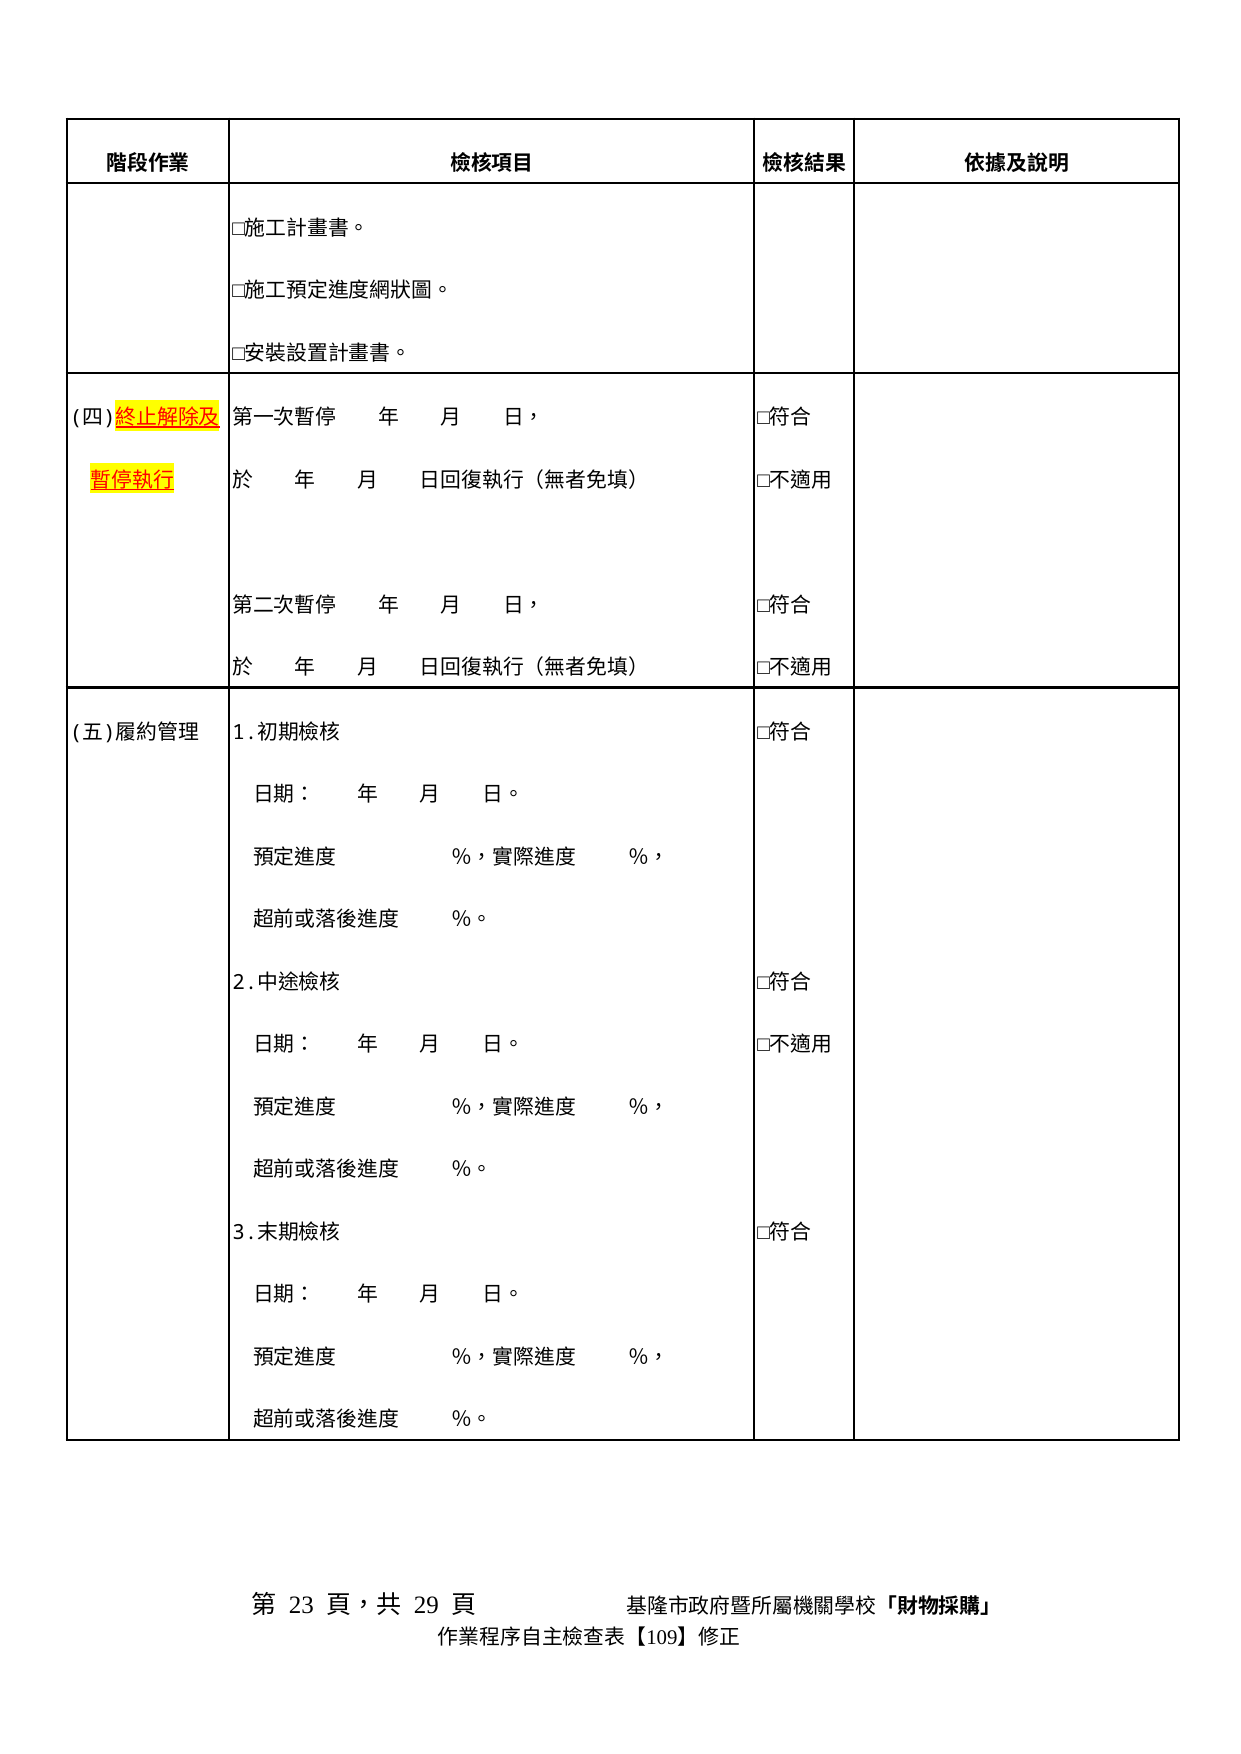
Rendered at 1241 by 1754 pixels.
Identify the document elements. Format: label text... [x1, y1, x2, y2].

table_header 依據及說明 [855, 120, 1178, 182]
table_cell (五)履約管理 [68, 689, 228, 1438]
table_cell [855, 374, 1178, 686]
table_cell (四)終止解除及暫停執行 [68, 374, 228, 686]
table_cell [755, 184, 853, 372]
table_cell 第一次暫停 年 月 日， 於 年 月 日回復執行（無者免填） 第二次暫停 年 月 日， 於 年 月 日回復執行（無者免填） [230, 374, 753, 686]
table_cell □符合 □符合 □不適用 □符合 [755, 689, 853, 1438]
table_cell [68, 184, 228, 372]
table_cell [855, 184, 1178, 372]
table_cell 1.初期檢核 日期： 年 月 日。 預定進度 ％，實際進度 ％， 超前或落後進度 ％。 2.中途檢核 日期： 年 月 日。 預定進度 ％，實際進度 ％， 超前或落後進度 ％。 3.末期檢核 日期： 年 月 日。 預定進度 ％，實際進度 ％， 超前或落後進度 ％。 [230, 689, 753, 1438]
table_header 檢核項目 [230, 120, 753, 182]
table_header 階段作業 [68, 120, 228, 182]
table_cell [855, 689, 1178, 1438]
table_cell □符合 □不適用 □符合 □不適用 [755, 374, 853, 686]
table_header 檢核結果 [755, 120, 853, 182]
table_cell □施工計畫書。 □施工預定進度網狀圖。 □安裝設置計畫書。 [230, 184, 753, 372]
